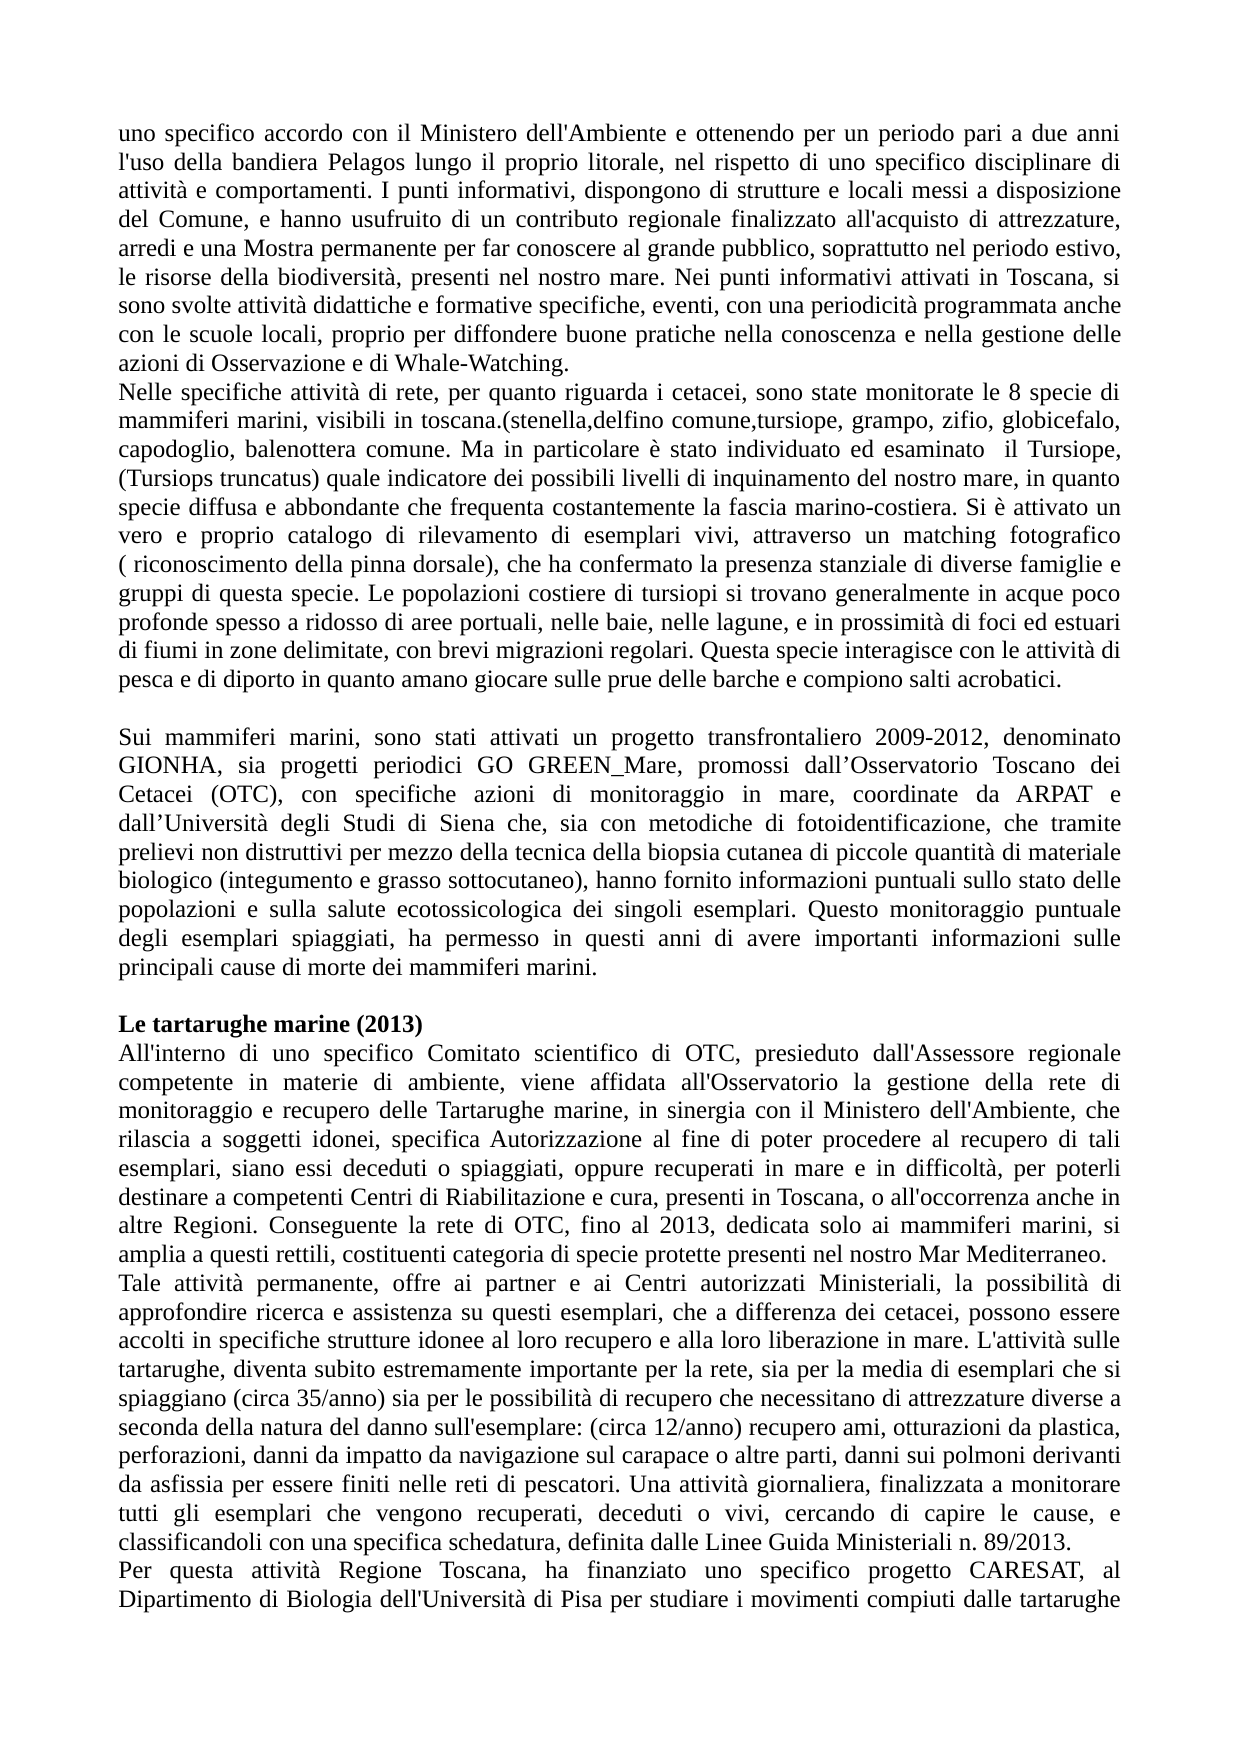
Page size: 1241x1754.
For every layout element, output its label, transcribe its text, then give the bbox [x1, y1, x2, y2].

text Sui mammiferi marini, sono stati attivati un progetto transfrontaliero 2009-2012, denominato GIONHA, sia progetti periodici GO GREEN_Mare, promossi dall’Osservatorio Toscano dei Cetacei (OTC), con specifiche azioni di monitoraggio in mare, coordinate da ARPAT e dall’Università degli Studi di Siena che, sia con metodiche di fotoidentificazione, che tramite prelievi non distruttivi per mezzo della tecnica della biopsia cutanea di piccole quantità di materiale biologico (integumento e grasso sottocutaneo), hanno fornito informazioni puntuali sullo stato delle popolazioni e sulla salute ecotossicologica dei singoli esemplari. Questo monitoraggio puntuale degli esemplari spiaggiati, ha permesso in questi anni di avere importanti informazioni sulle principali cause di morte dei mammiferi marini. [118, 722, 1122, 981]
text Nelle specifiche attività di rete, per quanto riguarda i cetacei, sono state monitorate le 8 specie di mammiferi marini, visibili in toscana.(stenella,delfino comune,tursiope, grampo, zifio, globicefalo, capodoglio, balenottera comune. Ma in particolare è stato individuato ed esaminato il Tursiope, (Tursiops truncatus) quale indicatore dei possibili livelli di inquinamento del nostro mare, in quanto specie diffusa e abbondante che frequenta costantemente la fascia marino-costiera. Si è attivato un vero e proprio catalogo di rilevamento di esemplari vivi, attraverso un matching fotografico ( riconoscimento della pinna dorsale), che ha confermato la presenza stanziale di diverse famiglie e gruppi di questa specie. Le popolazioni costiere di tursiopi si trovano generalmente in acque poco profonde spesso a ridosso di aree portuali, nelle baie, nelle lagune, e in prossimità di foci ed estuari di fiumi in zone delimitate, con brevi migrazioni regolari. Questa specie interagisce con le attività di pesca e di diporto in quanto amano giocare sulle prue delle barche e compiono salti acrobatici. [118, 377, 1122, 693]
text uno specifico accordo con il Ministero dell'Ambiente e ottenendo per un periodo pari a due anni l'uso della bandiera Pelagos lungo il proprio litorale, nel rispetto di uno specifico disciplinare di attività e comportamenti. I punti informativi, dispongono di strutture e locali messi a disposizione del Comune, e hanno usufruito di un contributo regionale finalizzato all'acquisto di attrezzature, arredi e una Mostra permanente per far conoscere al grande pubblico, soprattutto nel periodo estivo, le risorse della biodiversità, presenti nel nostro mare. Nei punti informativi attivati in Toscana, si sono svolte attività didattiche e formative specifiche, eventi, con una periodicità programmata anche con le scuole locali, proprio per diffondere buone pratiche nella conoscenza e nella gestione delle azioni di Osservazione e di Whale-Watching. [118, 118, 1122, 377]
text Tale attività permanente, offre ai partner e ai Centri autorizzati Ministeriali, la possibilità di approfondire ricerca e assistenza su questi esemplari, che a differenza dei cetacei, possono essere accolti in specifiche strutture idonee al loro recupero e alla loro liberazione in mare. L'attività sulle tartarughe, diventa subito estremamente importante per la rete, sia per la media di esemplari che si spiaggiano (circa 35/anno) sia per le possibilità di recupero che necessitano di attrezzature diverse a seconda della natura del danno sull'esemplare: (circa 12/anno) recupero ami, otturazioni da plastica, perforazioni, danni da impatto da navigazione sul carapace o altre parti, danni sui polmoni derivanti da asfissia per essere finiti nelle reti di pescatori. Una attività giornaliera, finalizzata a monitorare tutti gli esemplari che vengono recuperati, deceduti o vivi, cercando di capire le cause, e classificandoli con una specifica schedatura, definita dalle Linee Guida Ministeriali n. 89/2013. [118, 1268, 1122, 1556]
text All'interno di uno specifico Comitato scientifico di OTC, presieduto dall'Assessore regionale competente in materie di ambiente, viene affidata all'Osservatorio la gestione della rete di monitoraggio e recupero delle Tartarughe marine, in sinergia con il Ministero dell'Ambiente, che rilascia a soggetti idonei, specifica Autorizzazione al fine di poter procedere al recupero di tali esemplari, siano essi deceduti o spiaggiati, oppure recuperati in mare e in difficoltà, per poterli destinare a competenti Centri di Riabilitazione e cura, presenti in Toscana, o all'occorrenza anche in altre Regioni. Conseguente la rete di OTC, fino al 2013, dedicata solo ai mammiferi marini, si amplia a questi rettili, costituenti categoria di specie protette presenti nel nostro Mar Mediterraneo. [118, 1038, 1122, 1268]
text Le tartarughe marine (2013) [118, 1009, 1122, 1038]
text Per questa attività Regione Toscana, ha finanziato uno specifico progetto CARESAT, al Dipartimento di Biologia dell'Università di Pisa per studiare i movimenti compiuti dalle tartarughe [118, 1556, 1122, 1613]
